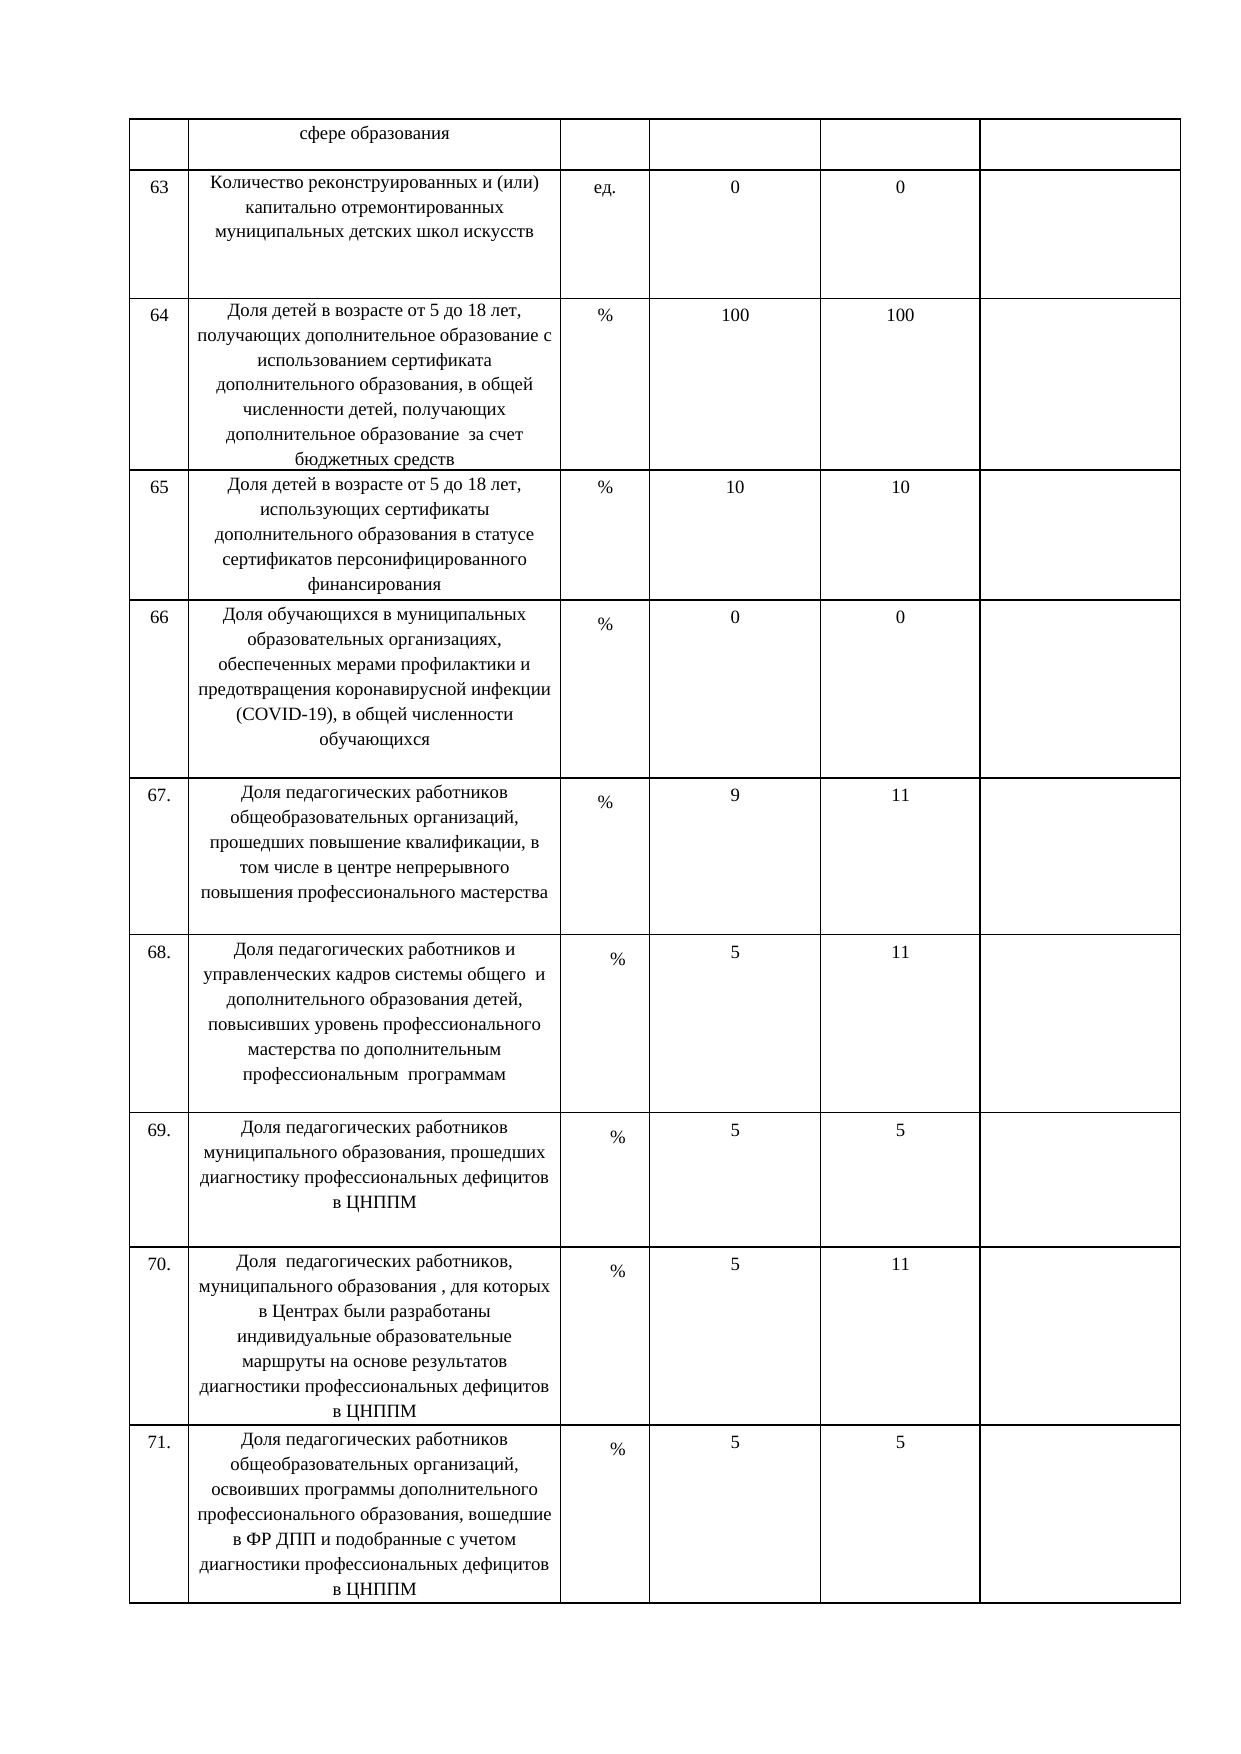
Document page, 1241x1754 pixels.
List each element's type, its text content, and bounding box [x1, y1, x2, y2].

table_cell % [561, 1113, 649, 1246]
table_cell [981, 1113, 1180, 1246]
table_cell 68. [130, 935, 188, 1112]
table_cell Доля педагогических работников муниципального образования, прошедших диагностику профессиональных дефицитов в ЦНППМ [189, 1113, 560, 1246]
table_cell 5 [650, 935, 820, 1112]
table_cell 9 [650, 779, 820, 933]
table_cell [981, 601, 1180, 777]
table_cell 70. [130, 1248, 188, 1424]
table_cell 66 [130, 601, 188, 777]
table_cell 5 [821, 1113, 979, 1246]
table_cell 10 [821, 471, 979, 599]
table_cell Доля педагогических работников общеобразовательных организаций, освоивших программы дополнительного профессионального образования, вошедшие в ФР ДПП и подобранные с учетом диагностики профессиональных дефицитов в ЦНППМ [189, 1426, 560, 1602]
table_cell 65 [130, 471, 188, 599]
table_cell [561, 120, 649, 169]
table_cell 5 [821, 1426, 979, 1602]
table_cell 100 [650, 299, 820, 469]
table_cell Доля педагогических работников, муниципального образования , для которых в Центрах были разработаны индивидуальные образовательные маршруты на основе результатов диагностики профессиональных дефицитов в ЦНППМ [189, 1248, 560, 1424]
table_cell 64 [130, 299, 188, 469]
table_cell 0 [821, 601, 979, 777]
table_cell Доля педагогических работников и управленческих кадров системы общего и дополнительного образования детей, повысивших уровень профессионального мастерства по дополнительным профессиональным программам [189, 935, 560, 1112]
table_cell 67. [130, 779, 188, 933]
table_cell 11 [821, 935, 979, 1112]
table_cell 69. [130, 1113, 188, 1246]
table_cell Доля детей в возрасте от 5 до 18 лет, получающих дополнительное образование с использованием сертификата дополнительного образования, в общей численности детей, получающих дополнительное образование за счет бюджетных средств [189, 299, 560, 469]
table_cell 0 [821, 171, 979, 297]
table_cell [130, 120, 188, 169]
table_cell Доля обучающихся в муниципальных образовательных организациях, обеспеченных мерами профилактики и предотвращения коронавирусной инфекции (COVID-19), в общей численности обучающихся [189, 601, 560, 777]
table_cell 10 [650, 471, 820, 599]
table_cell [981, 1426, 1180, 1602]
table_cell [981, 299, 1180, 469]
table_cell 0 [650, 171, 820, 297]
table_cell % [561, 779, 649, 933]
table_cell Количество реконструированных и (или) капитально отремонтированных муниципальных детских школ искусств [189, 171, 560, 297]
table_cell 63 [130, 171, 188, 297]
table_cell ед. [561, 171, 649, 297]
table_cell [981, 171, 1180, 297]
table_cell [821, 120, 979, 169]
table_cell 5 [650, 1248, 820, 1424]
table_cell [981, 120, 1180, 169]
table_cell [981, 471, 1180, 599]
table_cell % [561, 299, 649, 469]
table_cell [650, 120, 820, 169]
table_cell % [561, 1248, 649, 1424]
table_cell сфере образования [189, 120, 560, 169]
table_cell [981, 779, 1180, 933]
table_cell % [561, 935, 649, 1112]
table_cell Доля педагогических работников общеобразовательных организаций, прошедших повышение квалификации, в том числе в центре непрерывного повышения профессионального мастерства [189, 779, 560, 933]
table_cell 5 [650, 1113, 820, 1246]
table_cell % [561, 471, 649, 599]
table_cell 100 [821, 299, 979, 469]
table_cell 5 [650, 1426, 820, 1602]
table_cell 11 [821, 779, 979, 933]
table_cell Доля детей в возрасте от 5 до 18 лет, использующих сертификаты дополнительного образования в статусе сертификатов персонифицированного финансирования [189, 471, 560, 599]
table_cell 11 [821, 1248, 979, 1424]
table_cell [981, 935, 1180, 1112]
table_cell [981, 1248, 1180, 1424]
table_cell % [561, 601, 649, 777]
table_cell % [561, 1426, 649, 1602]
table_cell 71. [130, 1426, 188, 1602]
table_cell 0 [650, 601, 820, 777]
